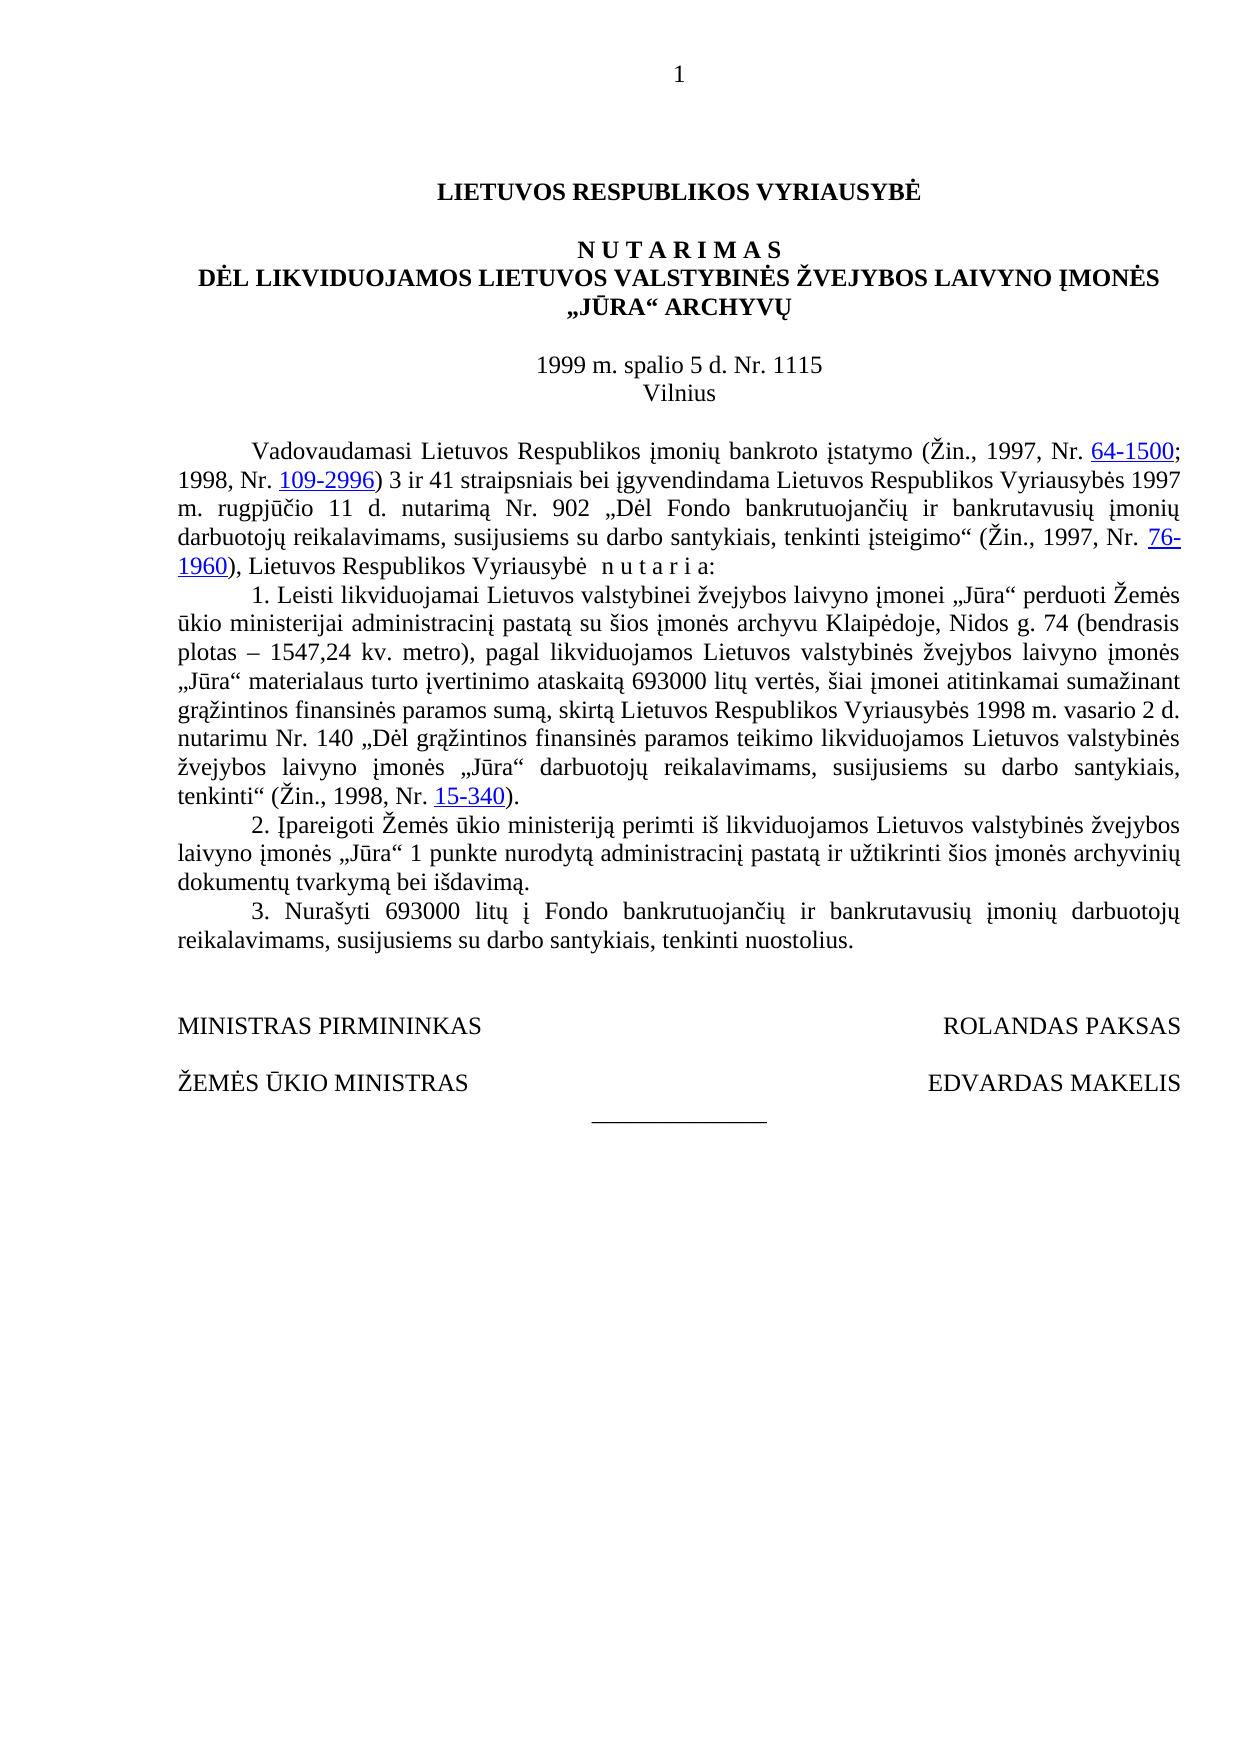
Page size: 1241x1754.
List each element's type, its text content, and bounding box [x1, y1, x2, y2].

text Vadovaudamasi Lietuvos Respublikos įmonių bankroto įstatymo (Žin., 1997, Nr. 64-1500; 1998, Nr. 109-2996) 3 ir 41 straipsniais bei įgyvendindama Lietuvos Respublikos Vyriausybės 1997 m. rugpjūčio 11 d. nutarimą Nr. 902 „Dėl Fondo bankrutuojančių ir bankrutavusių įmonių darbuotojų reikalavimams, susijusiems su darbo santykiais, tenkinti įsteigimo“ (Žin., 1997, Nr. 76-1960), Lietuvos Respublikos Vyriausybė nutaria: [177, 436, 1181, 580]
text LIETUVOS RESPUBLIKOS VYRIAUSYBĖ [177, 177, 1181, 206]
text 2. Įpareigoti Žemės ūkio ministeriją perimti iš likviduojamos Lietuvos valstybinės žvejybos laivyno įmonės „Jūra“ 1 punkte nurodytą administracinį pastatą ir užtikrinti šios įmonės archyvinių dokumentų tvarkymą bei išdavimą. [177, 810, 1181, 896]
text ŽEMĖS ŪKIO MINISTRAS EDVARDAS MAKELIS [177, 1068, 1181, 1097]
text MINISTRAS PIRMININKAS ROLANDAS PAKSAS [177, 1011, 1181, 1040]
text ______________ [177, 1097, 1181, 1126]
text N U T A R I M A S [177, 235, 1181, 263]
text DĖL LIKVIDUOJAMOS LIETUVOS VALSTYBINĖS ŽVEJYBOS LAIVYNO ĮMONĖS „JŪRA“ ARCHYVŲ [177, 263, 1181, 321]
text 1999 m. spalio 5 d. Nr. 1115 [177, 350, 1181, 378]
text Vilnius [177, 378, 1181, 407]
text 1. Leisti likviduojamai Lietuvos valstybinei žvejybos laivyno įmonei „Jūra“ perduoti Žemės ūkio ministerijai administracinį pastatą su šios įmonės archyvu Klaipėdoje, Nidos g. 74 (bendrasis plotas – 1547,24 kv. metro), pagal likviduojamos Lietuvos valstybinės žvejybos laivyno įmonės „Jūra“ materialaus turto įvertinimo ataskaitą 693000 litų vertės, šiai įmonei atitinkamai sumažinant grąžintinos finansinės paramos sumą, skirtą Lietuvos Respublikos Vyriausybės 1998 m. vasario 2 d. nutarimu Nr. 140 „Dėl grąžintinos finansinės paramos teikimo likviduojamos Lietuvos valstybinės žvejybos laivyno įmonės „Jūra“ darbuotojų reikalavimams, susijusiems su darbo santykiais, tenkinti“ (Žin., 1998, Nr. 15-340). [177, 580, 1181, 810]
text 3. Nurašyti 693000 litų į Fondo bankrutuojančių ir bankrutavusių įmonių darbuotojų reikalavimams, susijusiems su darbo santykiais, tenkinti nuostolius. [177, 896, 1181, 953]
